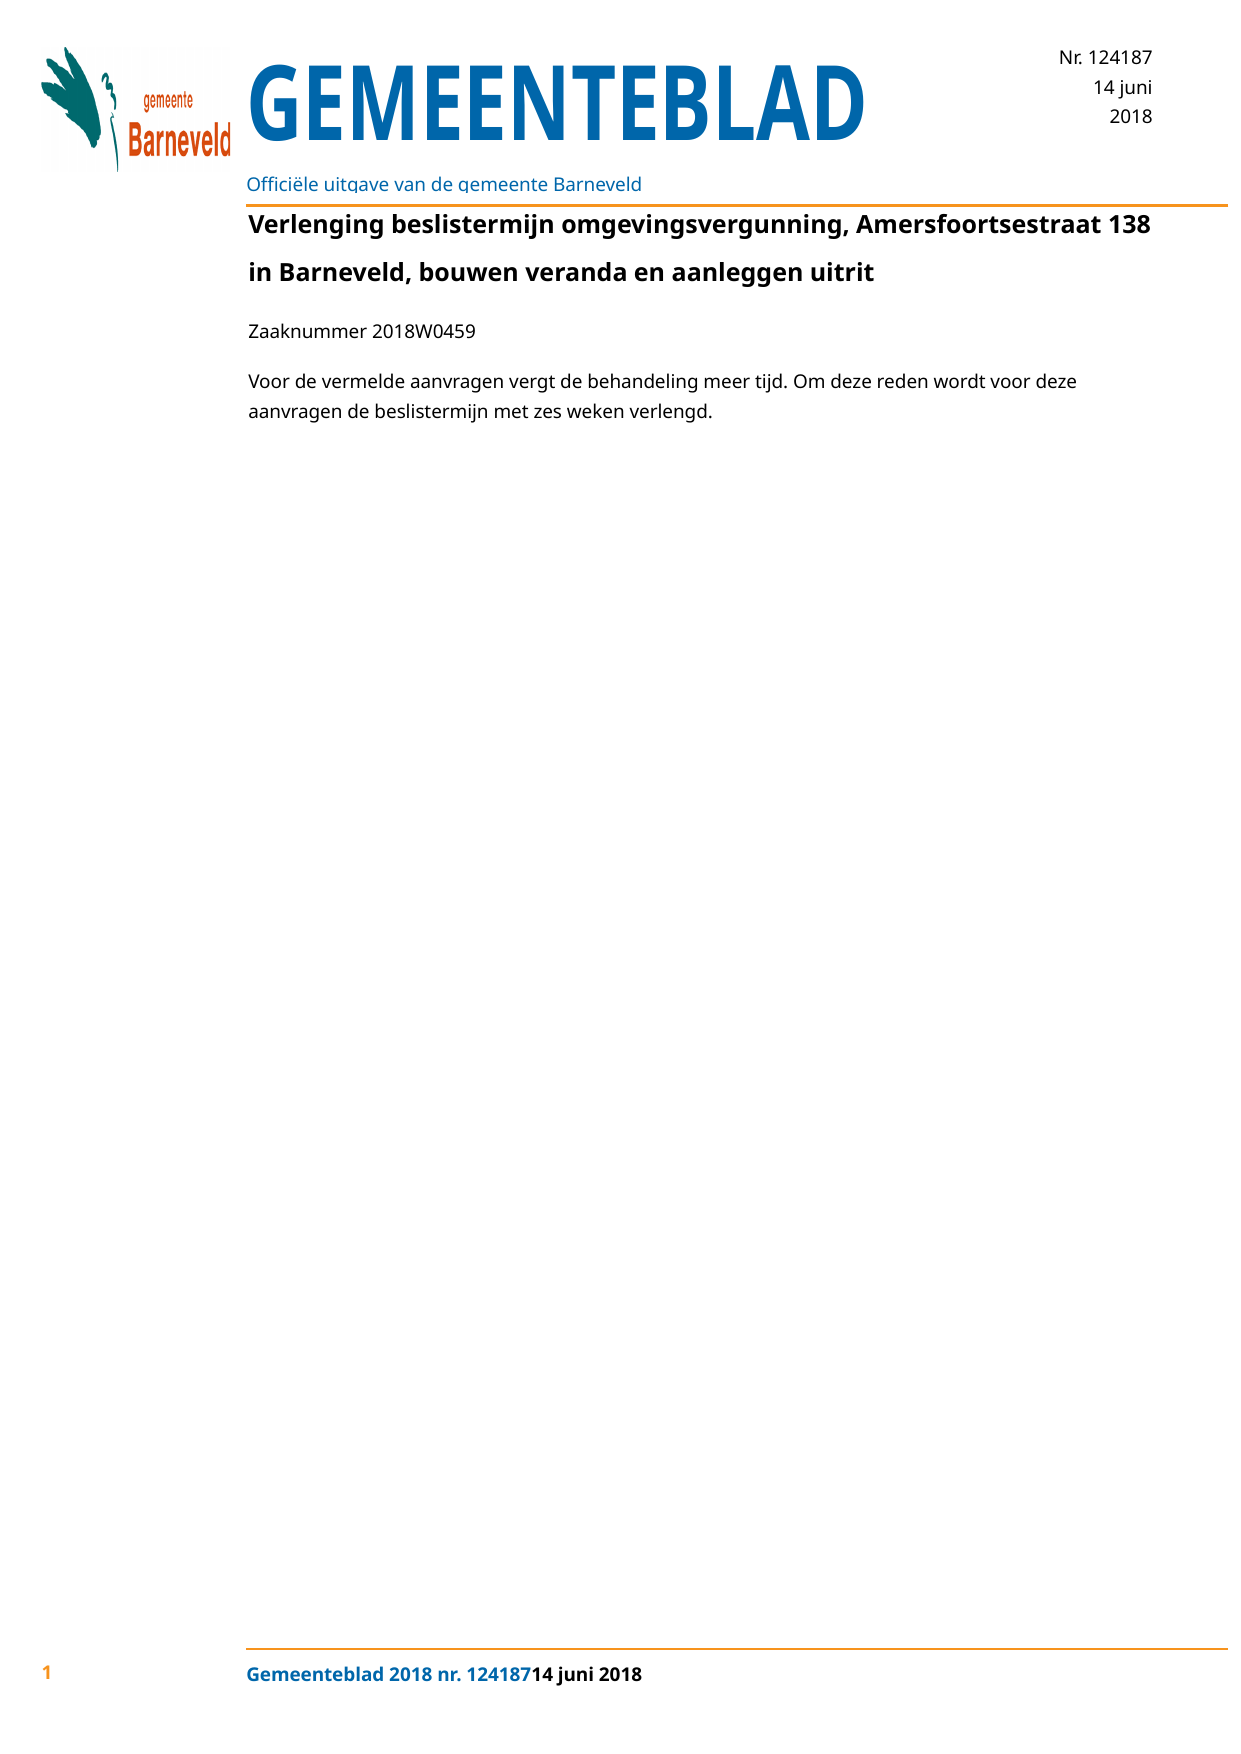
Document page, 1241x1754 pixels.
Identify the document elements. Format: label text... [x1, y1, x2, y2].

text Zaaknummer 2018W0459 [248, 318, 1152, 344]
text Verlenging beslistermijn omgevingsvergunning, Amersfoortsestraat 138 in Barneveld, bouwen veranda en aanleggen uitrit [248, 207, 1152, 288]
picture [41, 47, 231, 172]
text Voor de vermelde aanvragen vergt de behandeling meer tijd. Om deze reden wordt voor deze aanvragen de beslistermijn met zes weken verlengd. [248, 368, 1152, 424]
